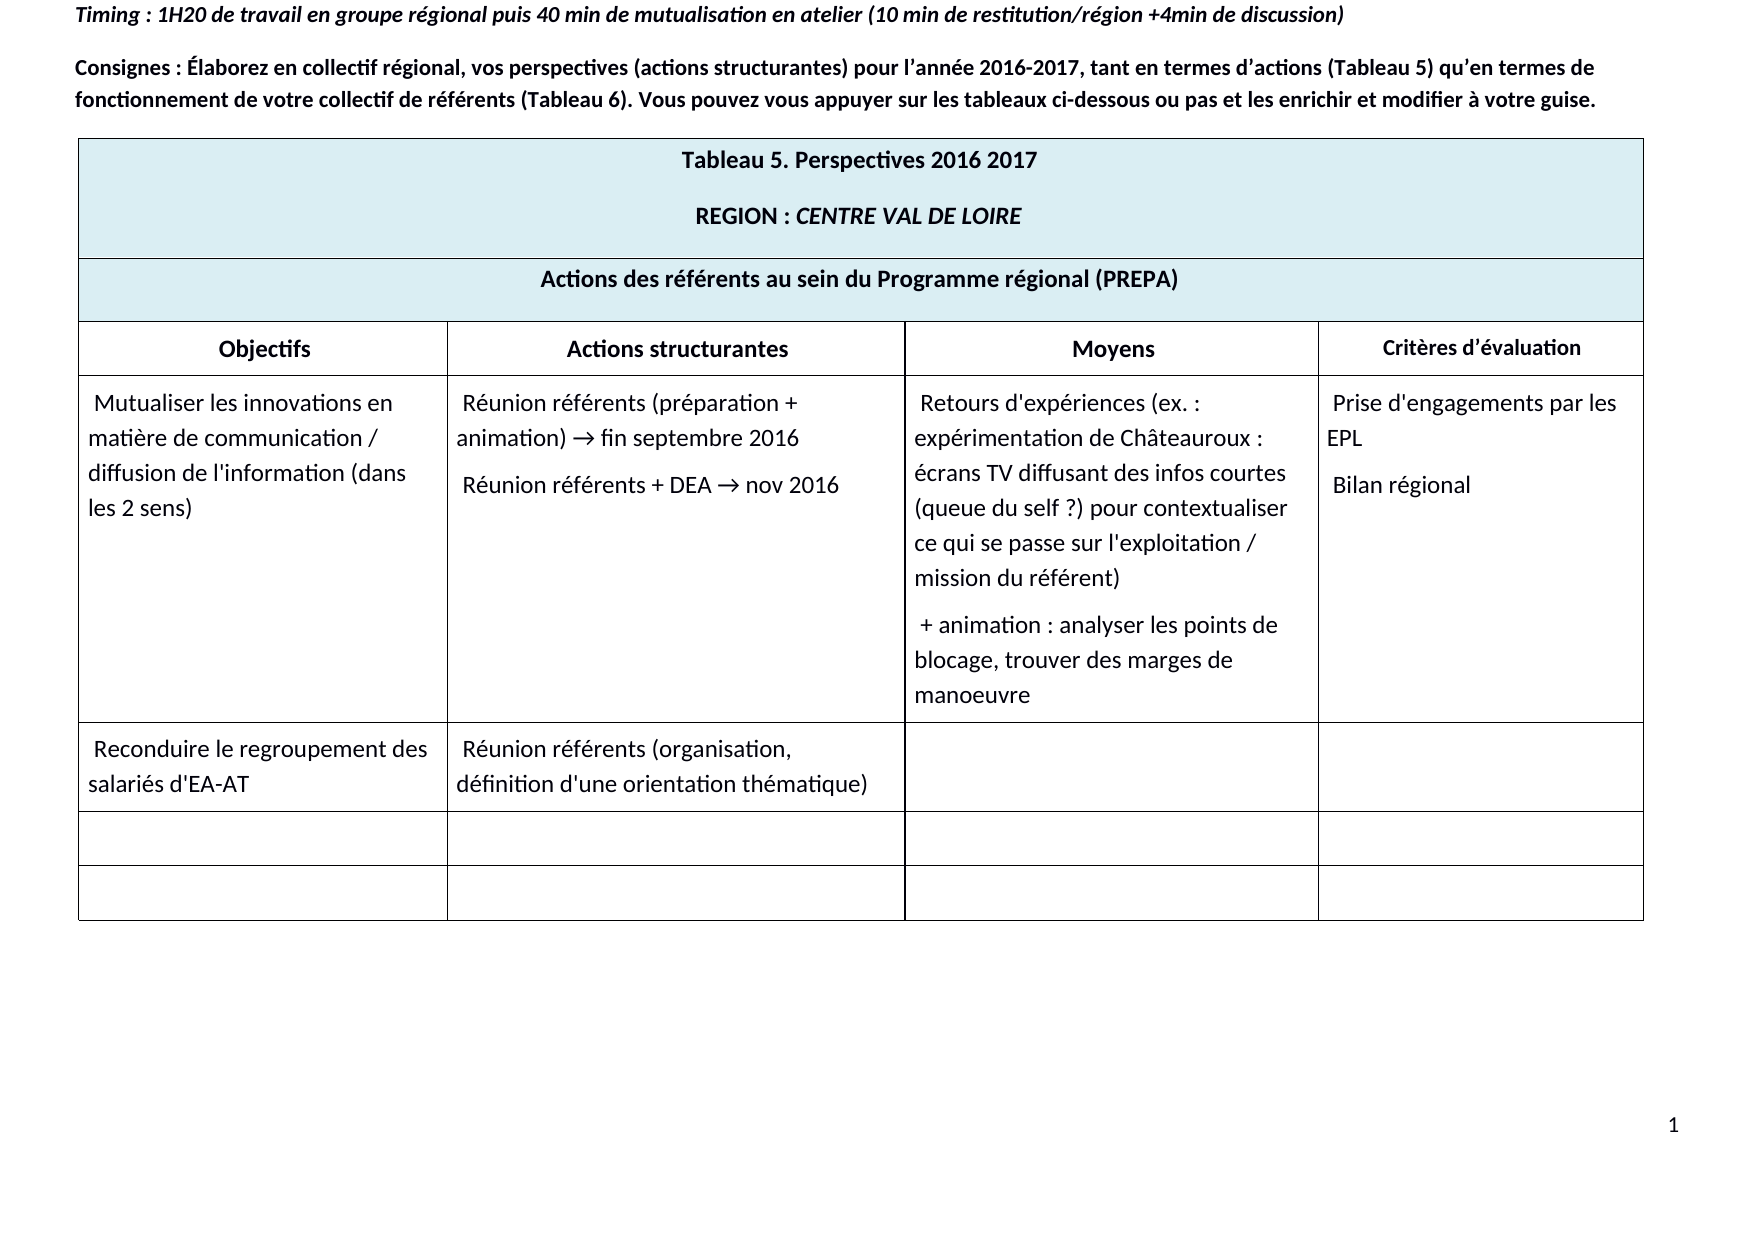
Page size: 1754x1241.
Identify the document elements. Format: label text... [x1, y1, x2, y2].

table_header Tableau 5. Perspectives 2016 2017 REGION : CENTRE VAL DE LOIRE [79, 139, 1643, 257]
table_cell [79, 866, 447, 919]
table_cell Reconduire le regroupement des salariés d'EA-AT [79, 723, 447, 811]
table_cell [906, 866, 1318, 919]
table_cell [1319, 723, 1643, 811]
table_cell [448, 812, 904, 865]
table_cell Moyens [906, 322, 1318, 375]
table_cell [1319, 866, 1643, 919]
text Timing : 1H20 de travail en groupe régional puis 40 min de mutualisation en atelier (10 min de restitution/région +4min de discussion) [75, 0, 1679, 28]
table_cell [448, 866, 904, 919]
table_cell Mutualiser les innovations en matière de communication / diffusion de l'information (dans les 2 sens) [79, 376, 447, 721]
table_cell Actions des référents au sein du Programme régional (PREPA) [79, 259, 1643, 321]
table_cell [1319, 812, 1643, 865]
text Consignes : Élaborez en collectif régional, vos perspectives (actions structurantes) pour l’année 2016-2017, tant en termes d’actions (Tableau 5) qu’en termes de fonctionnement de votre collectif de référents (Tableau 6). Vous pouvez vous appuyer sur les tableaux ci-dessous ou pas et les enrichir et modifier à votre guise. [75, 53, 1679, 113]
table_cell Réunion référents (préparation + animation) → fin septembre 2016 Réunion référents + DEA → nov 2016 [448, 376, 904, 721]
table_cell [79, 812, 447, 865]
table_cell Retours d'expériences (ex. : expérimentation de Châteauroux : écrans TV diffusant des infos courtes (queue du self ?) pour contextualiser ce qui se passe sur l'exploitation / mission du référent) + animation : analyser les points de blocage, trouver des marges de manoeuvre [906, 376, 1318, 721]
table_cell [906, 812, 1318, 865]
table_cell Prise d'engagements par les EPL Bilan régional [1319, 376, 1643, 721]
table_cell Réunion référents (organisation, définition d'une orientation thématique) [448, 723, 904, 811]
table_cell Objectifs [79, 322, 447, 375]
table_cell [906, 723, 1318, 811]
table_cell Actions structurantes [448, 322, 904, 375]
table_cell Critères d’évaluation [1319, 322, 1643, 375]
